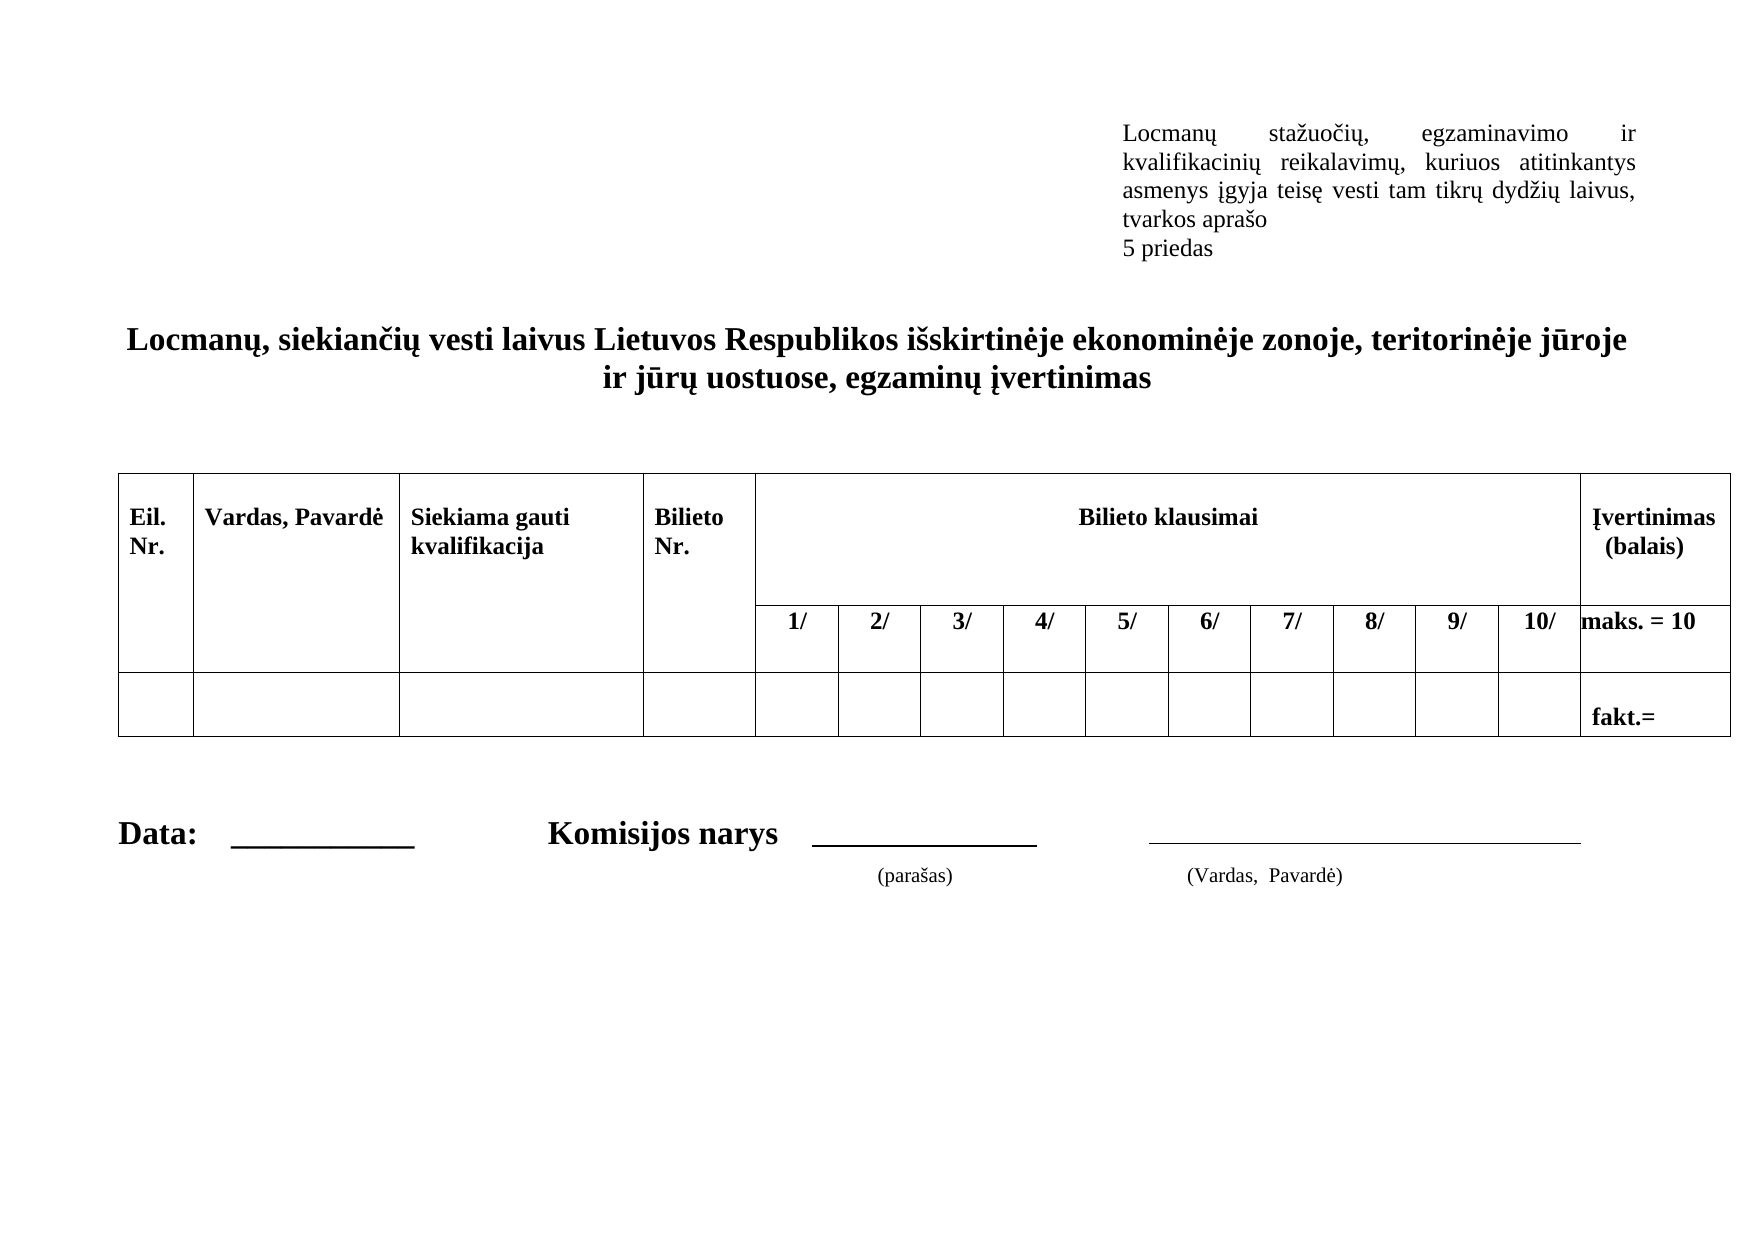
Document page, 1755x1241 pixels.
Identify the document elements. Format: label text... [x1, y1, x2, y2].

table_cell 5/ [1086, 606, 1168, 672]
table_cell [1086, 673, 1168, 736]
table_cell [1499, 673, 1580, 736]
table_header Bilieto Nr. [644, 474, 755, 672]
text (parašas) (Vardas, Pavardė) [118, 852, 1636, 890]
table_cell 3/ [921, 606, 1003, 672]
table_cell 6/ [1169, 606, 1250, 672]
table_cell [400, 673, 643, 736]
text Locmanų, siekiančių vesti laivus Lietuvos Respublikos išskirtinėje ekonominėje zonoje, teritorinėje jūroje ir jūrų uostuose, egzaminų įvertinimas [118, 319, 1636, 396]
table_cell 8/ [1334, 606, 1415, 672]
table_cell [839, 673, 920, 736]
table_header Eil. Nr. [119, 474, 193, 672]
table_cell maks. = 10 [1581, 606, 1730, 672]
table_cell 9/ [1416, 606, 1498, 672]
table_header Siekiama gauti kvalifikacija [400, 474, 643, 672]
table_header Įvertinimas (balais) [1581, 474, 1730, 605]
table_cell [1334, 673, 1415, 736]
table_cell 10/ [1499, 606, 1580, 672]
table_cell 4/ [1004, 606, 1085, 672]
text Locmanų stažuočių, egzaminavimo ir kvalifikacinių reikalavimų, kuriuos atitinkantys asmenys įgyja teisę vesti tam tikrų dydžių laivus, tvarkos aprašo [1122, 118, 1636, 233]
table_cell [1004, 673, 1085, 736]
table_cell [1169, 673, 1250, 736]
table_cell [756, 673, 838, 736]
table_cell fakt.= [1581, 673, 1730, 736]
table_header Vardas, Pavardė [194, 474, 399, 672]
table_cell 1/ [756, 606, 838, 672]
table_cell [1416, 673, 1498, 736]
table_cell [644, 673, 755, 736]
table_cell [194, 673, 399, 736]
table_header Bilieto klausimai [756, 474, 1580, 605]
table_cell 2/ [839, 606, 920, 672]
table_cell [119, 673, 193, 736]
table_cell [921, 673, 1003, 736]
table_cell 7/ [1251, 606, 1333, 672]
text 5 priedas [118, 233, 1636, 262]
text Data: ___________ Komisijos narys [118, 813, 1636, 852]
table_cell [1251, 673, 1333, 736]
